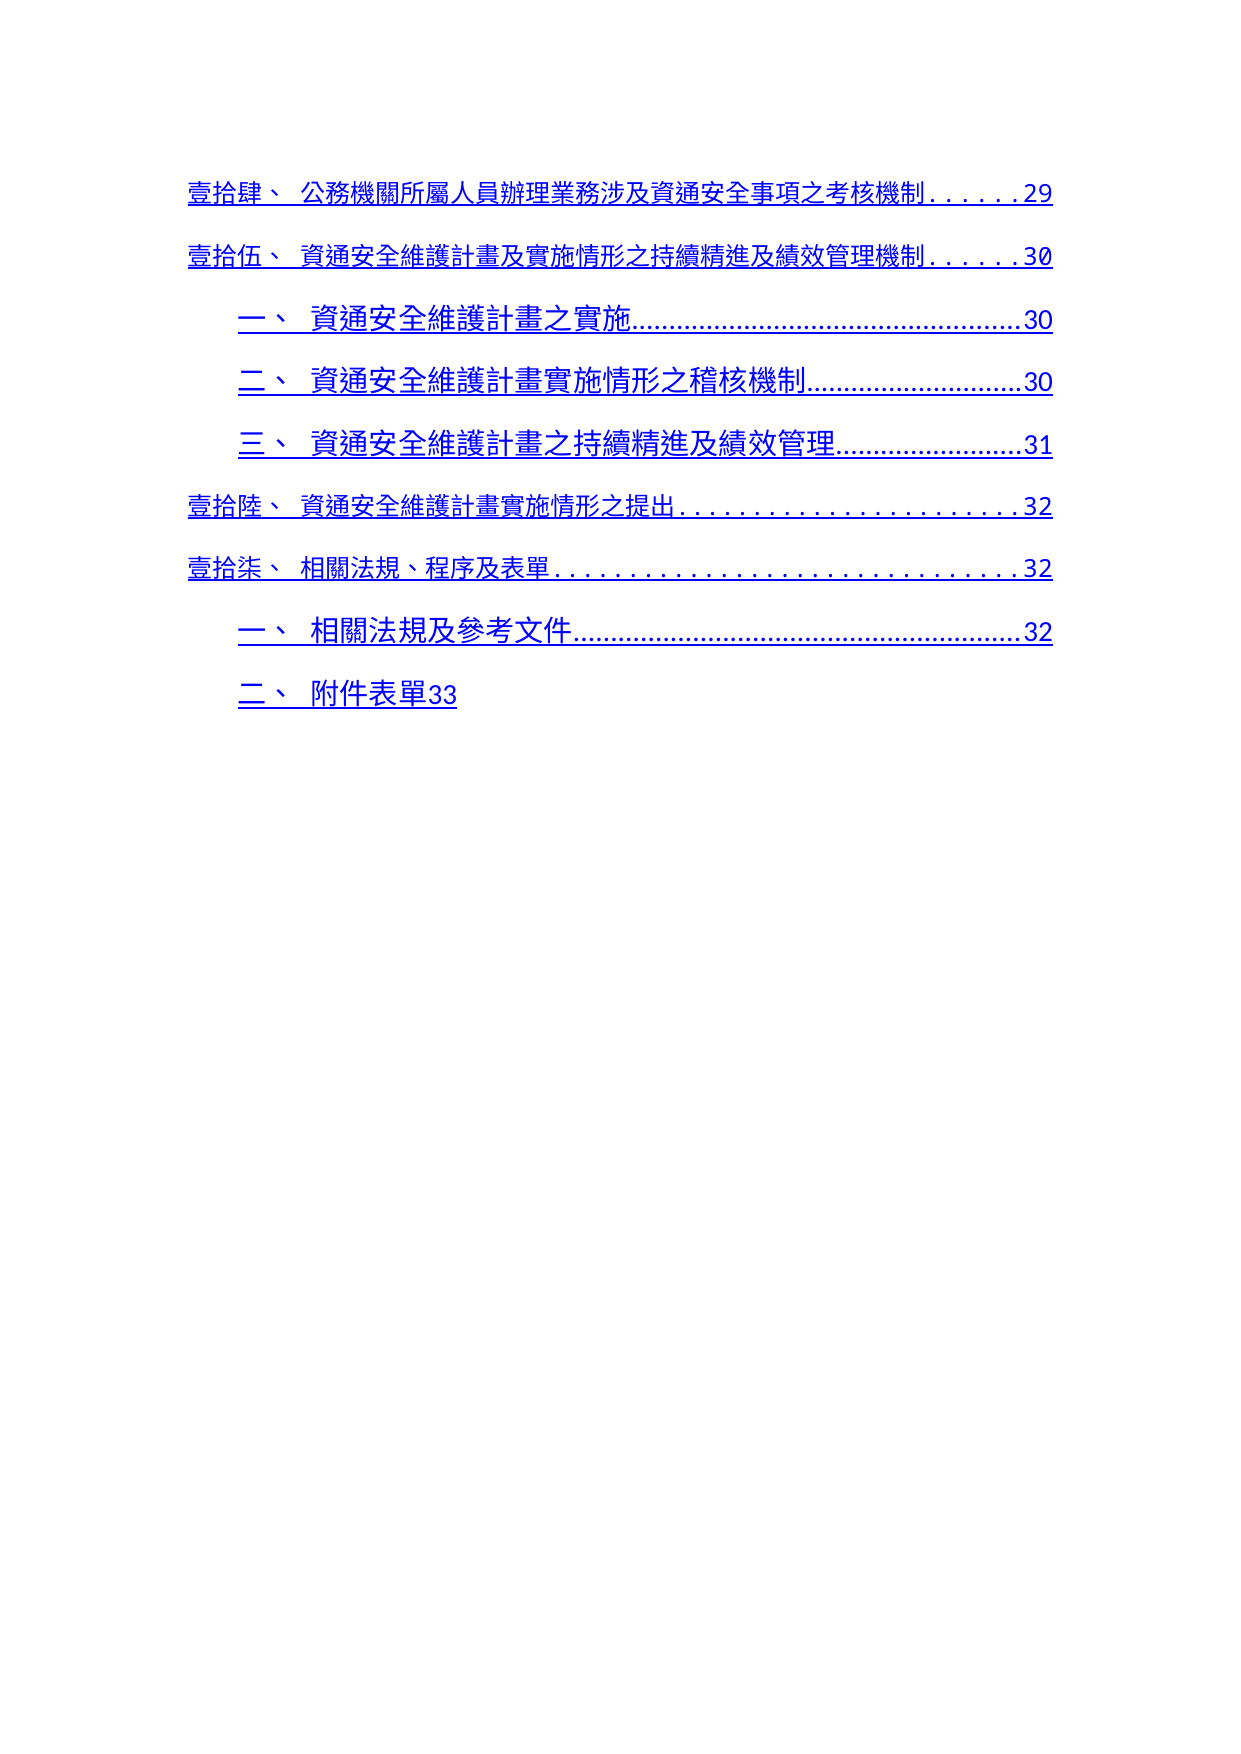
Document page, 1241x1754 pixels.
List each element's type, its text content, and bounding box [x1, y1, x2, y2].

text 二、 資通安全維護計畫實施情形之稽核機制 30 [237, 337, 1053, 394]
text 三、 資通安全維護計畫之持續精進及績效管理 31 [237, 400, 1053, 457]
text [187, 268, 1053, 275]
text 壹拾柒、 相關法規、程序及表單 32 [187, 525, 1053, 579]
text 壹拾伍、 資通安全維護計畫及實施情形之持續精進及績效管理機制 30 [187, 212, 1053, 267]
text 一、 相關法規及參考文件 32 [237, 587, 1053, 644]
text 壹拾肆、 公務機關所屬人員辦理業務涉及資通安全事項之考核機制 29 [187, 150, 1053, 204]
text [237, 395, 1053, 400]
text [237, 333, 1053, 337]
text [237, 458, 1053, 462]
text [187, 205, 1053, 212]
text [237, 645, 1053, 650]
text [187, 580, 1053, 587]
text 二、 附件表單 33 [237, 650, 1053, 712]
text 一、 資通安全維護計畫之實施 30 [237, 275, 1053, 332]
text [187, 518, 1053, 525]
text 壹拾陸、 資通安全維護計畫實施情形之提出 32 [187, 462, 1053, 517]
